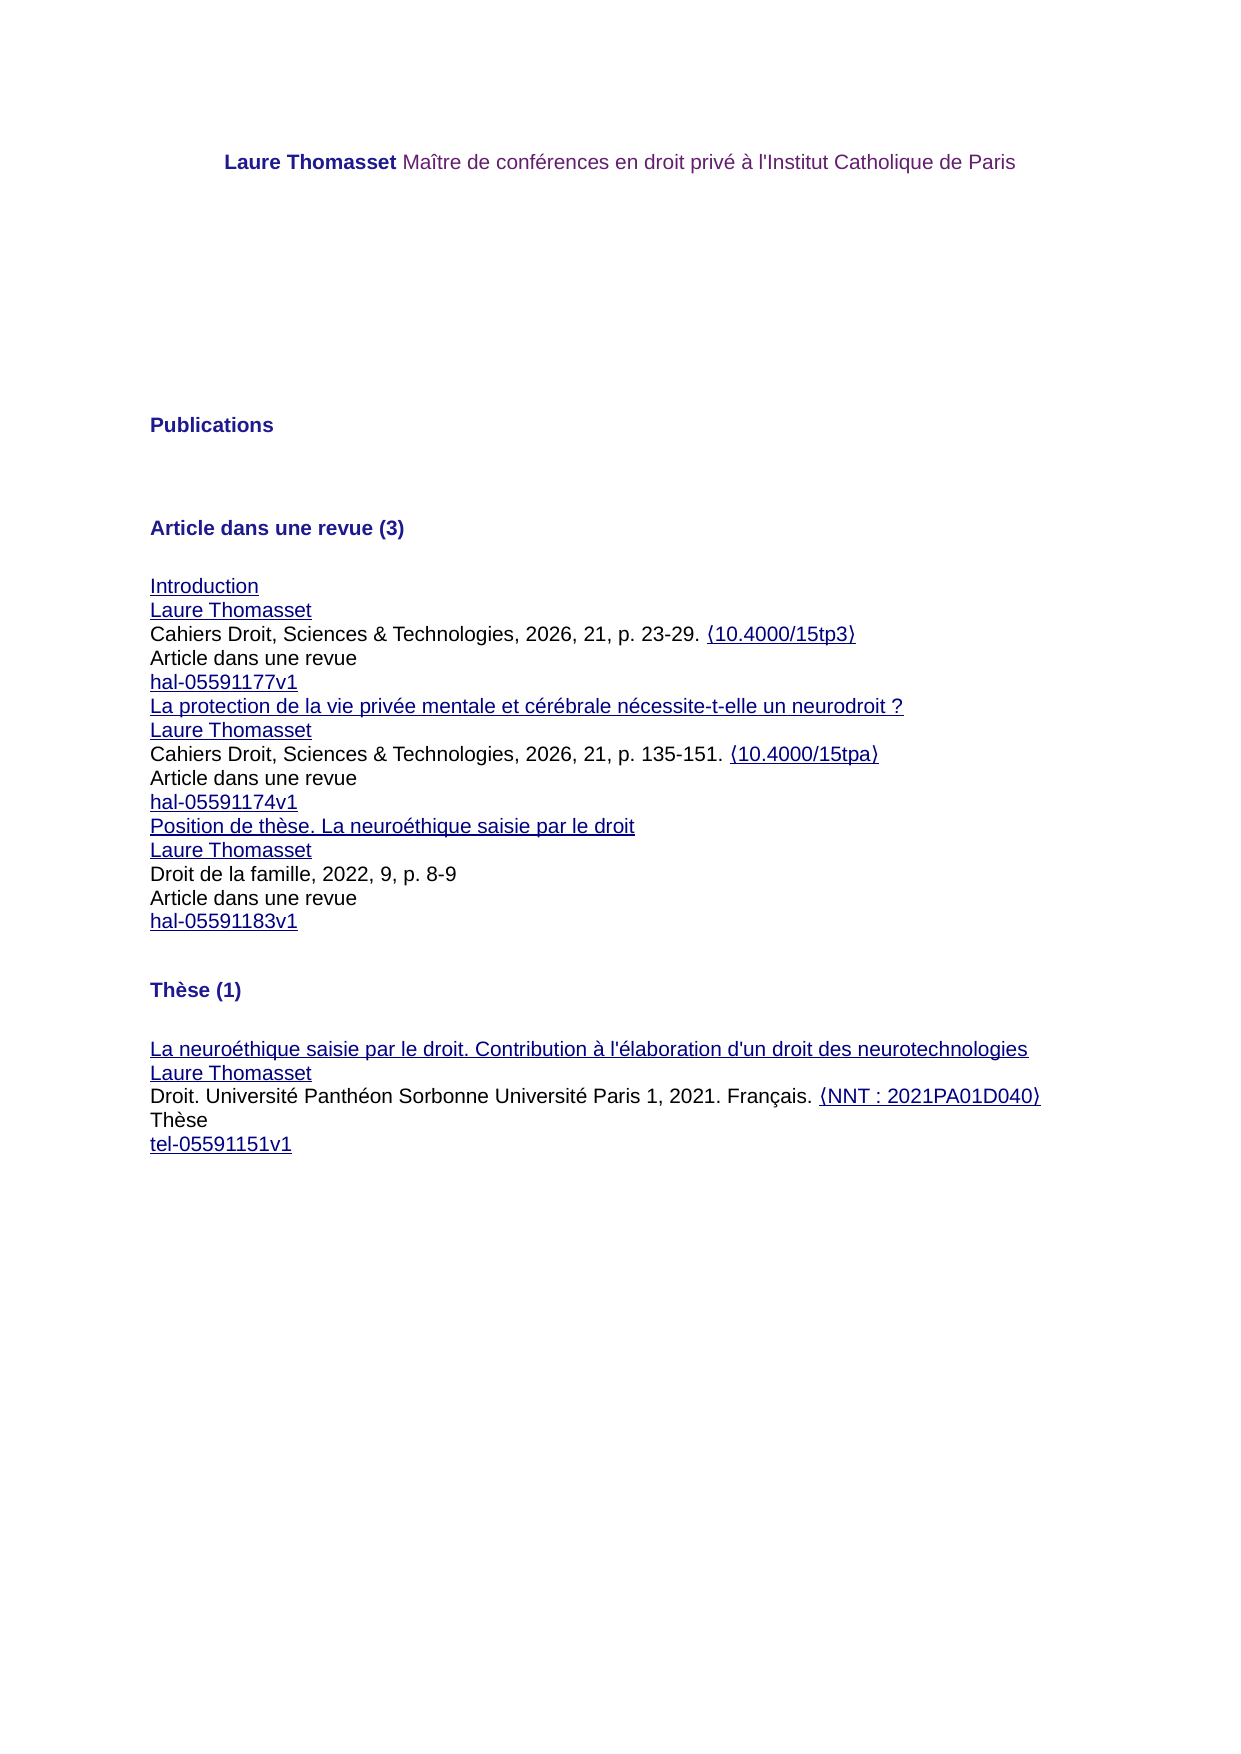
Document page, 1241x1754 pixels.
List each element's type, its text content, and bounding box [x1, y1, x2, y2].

subtitle Publications [150, 412, 1090, 436]
subtitle Laure Thomasset Maître de conférences en droit privé à l'Institut Catholique de Paris [150, 150, 1090, 174]
table_header La neuroéthique saisie par le droit. Contribution à l'élaboration d'un droit des neurotechnologies Laure Thomasset Droit. Université Panthéon Sorbonne Université Paris 1, 2021. Français. ⟨NNT : 2021PA01D040⟩ Thèse tel-05591151v1 [150, 1036, 1090, 1156]
subtitle Article dans une revue (3) [150, 516, 1090, 539]
table_cell Position de thèse. La neuroéthique saisie par le droit Laure Thomasset Droit de la famille, 2022, 9, p. 8-9 Article dans une revue hal-05591183v1 [150, 814, 1090, 933]
subtitle Thèse (1) [150, 978, 1090, 1002]
table_cell La protection de la vie privée mentale et cérébrale nécessite-t-elle un neurodroit ? Laure Thomasset Cahiers Droit, Sciences & Technologies, 2026, 21, p. 135-151. ⟨10.4000/15tpa⟩ Article dans une revue hal-05591174v1 [150, 694, 1090, 813]
table_header Introduction Laure Thomasset Cahiers Droit, Sciences & Technologies, 2026, 21, p. 23-29. ⟨10.4000/15tp3⟩ Article dans une revue hal-05591177v1 [150, 574, 1090, 694]
